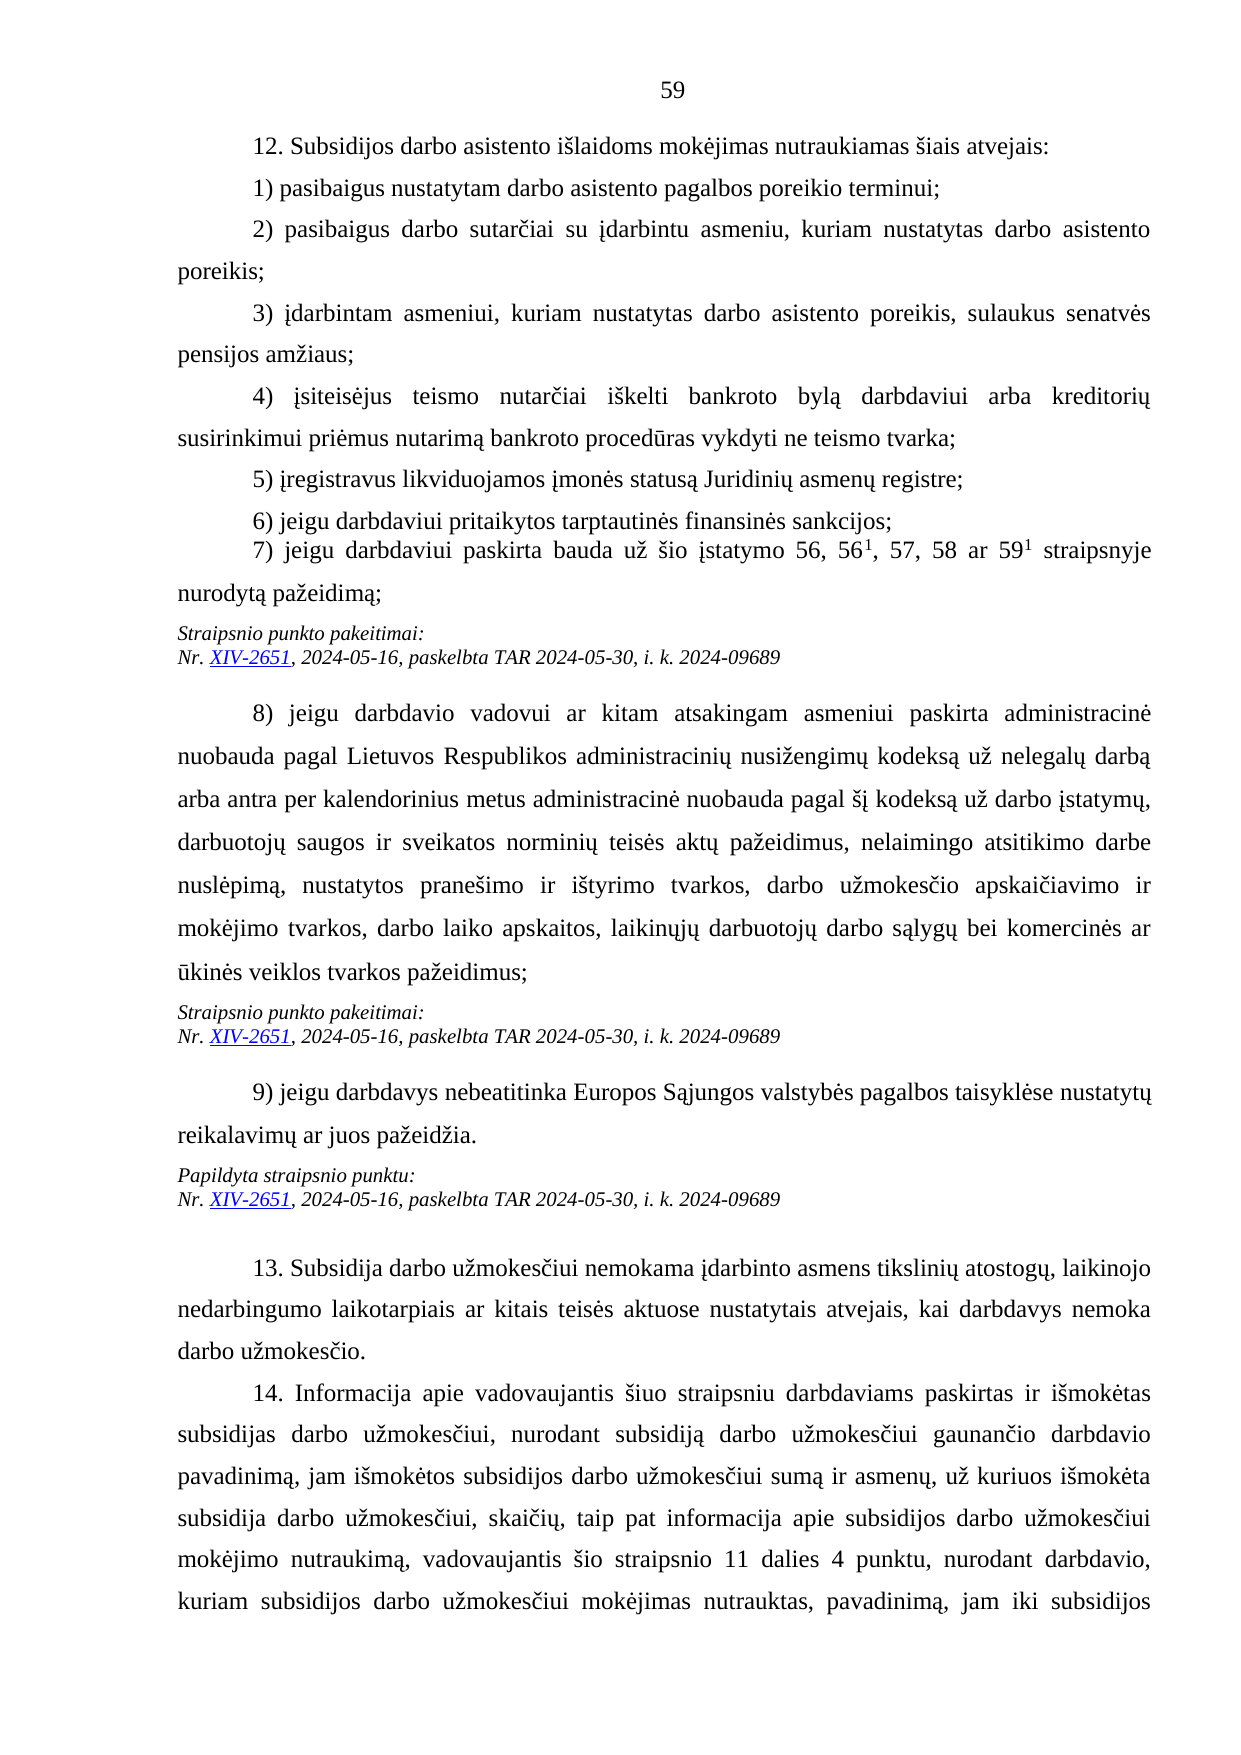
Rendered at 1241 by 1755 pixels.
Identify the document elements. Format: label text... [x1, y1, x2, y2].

text 2) pasibaigus darbo sutarčiai su įdarbintu asmeniu, kuriam nustatytas darbo asistento poreikis; [177, 201, 1152, 285]
text 3) įdarbintam asmeniui, kuriam nustatytas darbo asistento poreikis, sulaukus senatvės pensijos amžiaus; [177, 285, 1152, 368]
text 6) jeigu darbdaviui pritaikytos tarptautinės finansinės sankcijos; [177, 493, 1152, 535]
text 1) pasibaigus nustatytam darbo asistento pagalbos poreikio terminui; [177, 160, 1152, 201]
text 14. Informacija apie vadovaujantis šiuo straipsniu darbdaviams paskirtas ir išmokėtas subsidijas darbo užmokesčiui, nurodant subsidiją darbo užmokesčiui gaunančio darbdavio pavadinimą, jam išmokėtos subsidijos darbo užmokesčiui sumą ir asmenų, už kuriuos išmokėta subsidija darbo užmokesčiui, skaičių, taip pat informacija apie subsidijos darbo užmokesčiui mokėjimo nutraukimą, vadovaujantis šio straipsnio 11 dalies 4 punktu, nurodant darbdavio, kuriam subsidijos darbo užmokesčiui mokėjimas nutrauktas, pavadinimą, jam iki subsidijos [177, 1365, 1152, 1615]
text Straipsnio punkto pakeitimai: [177, 1000, 1152, 1024]
text Nr. XIV-2651, 2024-05-16, paskelbta TAR 2024-05-30, i. k. 2024-09689 [177, 1024, 1152, 1048]
text Papildyta straipsnio punktu: [177, 1163, 1152, 1187]
text 7) jeigu darbdaviui paskirta bauda už šio įstatymo 56, 561, 57, 58 ar 591 straipsnyje nurodytą pažeidimą; [177, 535, 1152, 607]
text Nr. XIV-2651, 2024-05-16, paskelbta TAR 2024-05-30, i. k. 2024-09689 [177, 645, 1152, 669]
text 9) jeigu darbdavys nebeatitinka Europos Sąjungos valstybės pagalbos taisyklėse nustatytų reikalavimų ar juos pažeidžia. [177, 1077, 1152, 1148]
text 5) įregistravus likviduojamos įmonės statusą Juridinių asmenų registre; [177, 451, 1152, 493]
text 12. Subsidijos darbo asistento išlaidoms mokėjimas nutraukiamas šiais atvejais: [177, 118, 1152, 160]
text Nr. XIV-2651, 2024-05-16, paskelbta TAR 2024-05-30, i. k. 2024-09689 [177, 1187, 1152, 1211]
text 8) jeigu darbdavio vadovui ar kitam atsakingam asmeniui paskirta administracinė nuobauda pagal Lietuvos Respublikos administracinių nusižengimų kodeksą už nelegalų darbą arba antra per kalendorinius metus administracinė nuobauda pagal šį kodeksą už darbo įstatymų, darbuotojų saugos ir sveikatos norminių teisės aktų pažeidimus, nelaimingo atsitikimo darbe nuslėpimą, nustatytos pranešimo ir ištyrimo tvarkos, darbo užmokesčio apskaičiavimo ir mokėjimo tvarkos, darbo laiko apskaitos, laikinųjų darbuotojų darbo sąlygų bei komercinės ar ūkinės veiklos tvarkos pažeidimus; [177, 698, 1152, 985]
text 4) įsiteisėjus teismo nutarčiai iškelti bankroto bylą darbdaviui arba kreditorių susirinkimui priėmus nutarimą bankroto procedūras vykdyti ne teismo tvarka; [177, 368, 1152, 451]
text Straipsnio punkto pakeitimai: [177, 621, 1152, 645]
text 13. Subsidija darbo užmokesčiui nemokama įdarbinto asmens tikslinių atostogų, laikinojo nedarbingumo laikotarpiais ar kitais teisės aktuose nustatytais atvejais, kai darbdavys nemoka darbo užmokesčio. [177, 1240, 1152, 1365]
